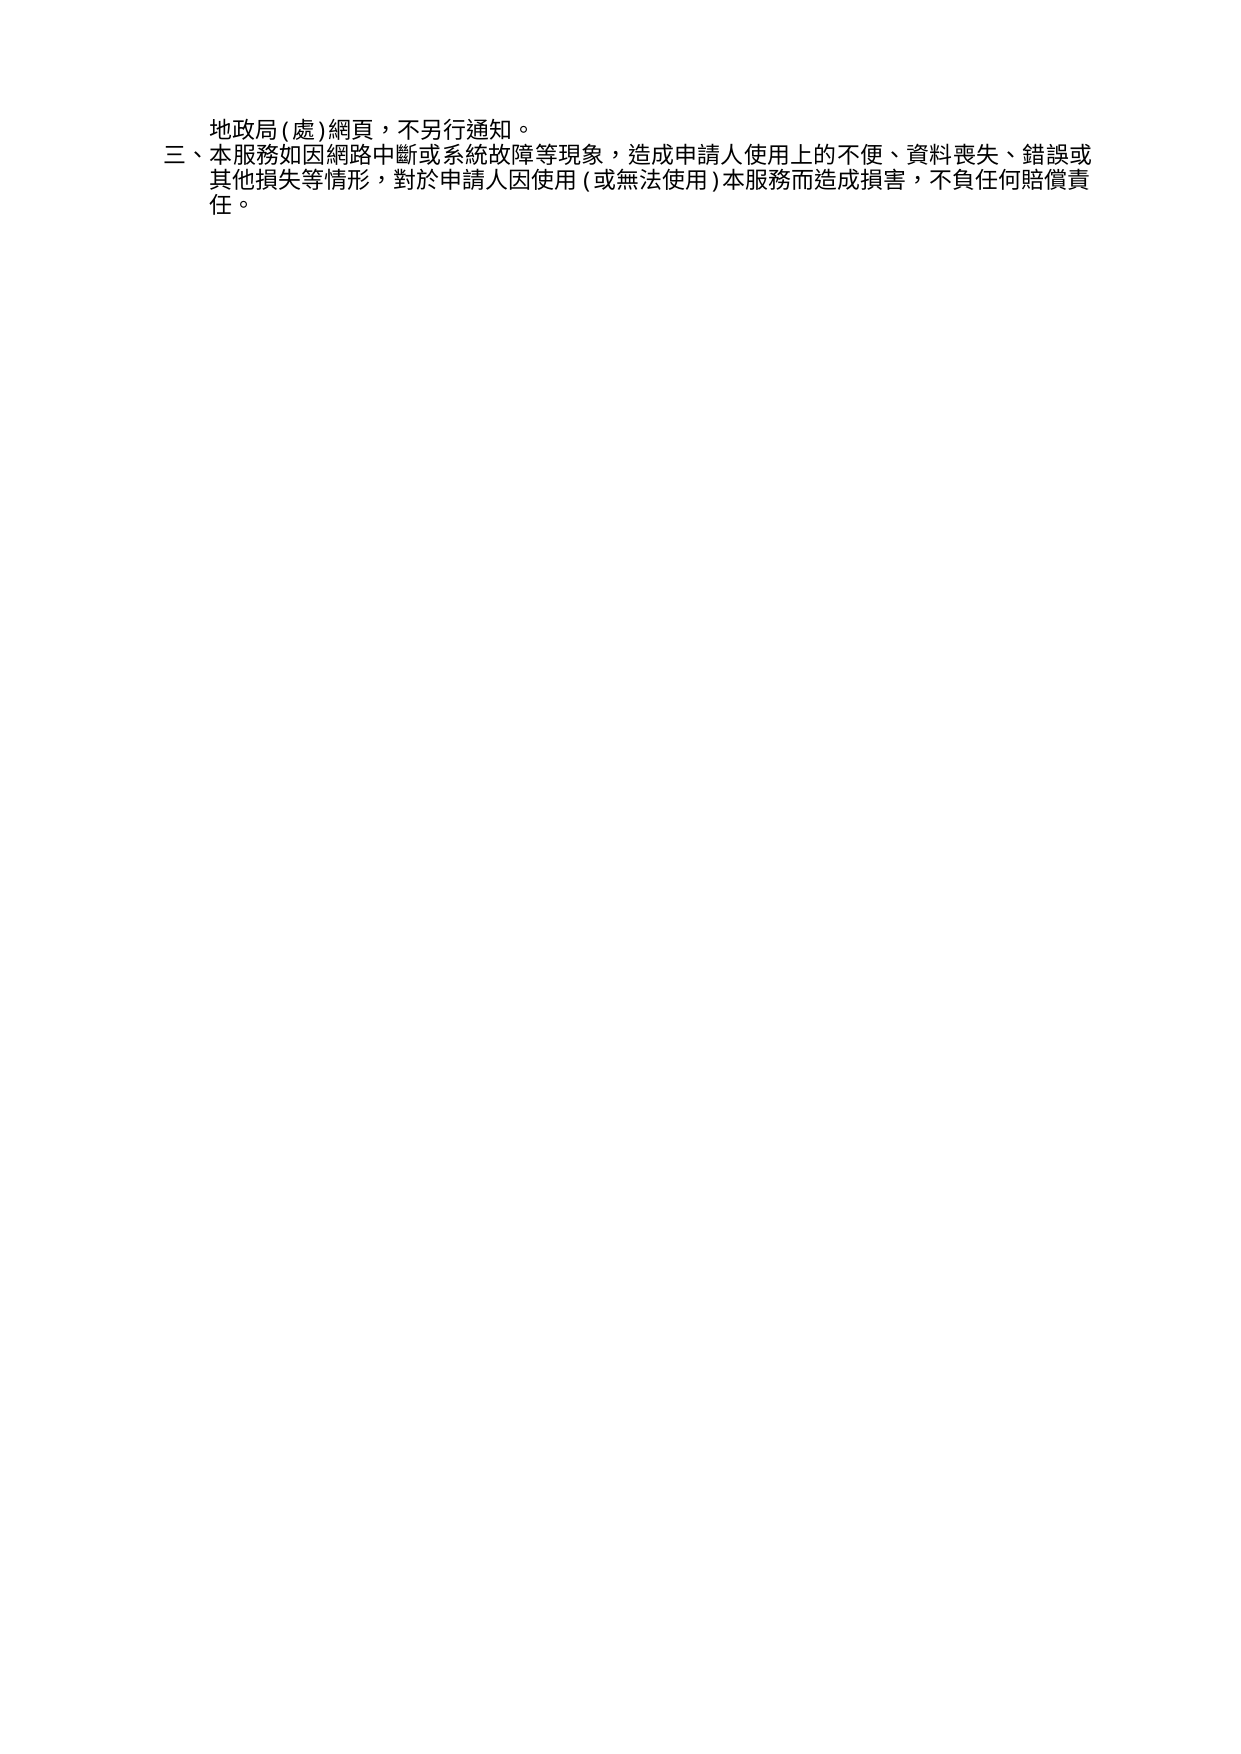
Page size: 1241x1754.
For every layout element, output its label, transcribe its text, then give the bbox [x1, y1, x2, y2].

text 三、本服務如因網路中斷或系統故障等現象，造成申請人使用上的不便、資料喪失、錯誤或其他損失等情形，對於申請人因使用(或無法使用)本服務而造成損害，不負任何賠償責任。 [163, 143, 1092, 218]
text 地政局(處)網頁，不另行通知。 [163, 118, 1092, 143]
